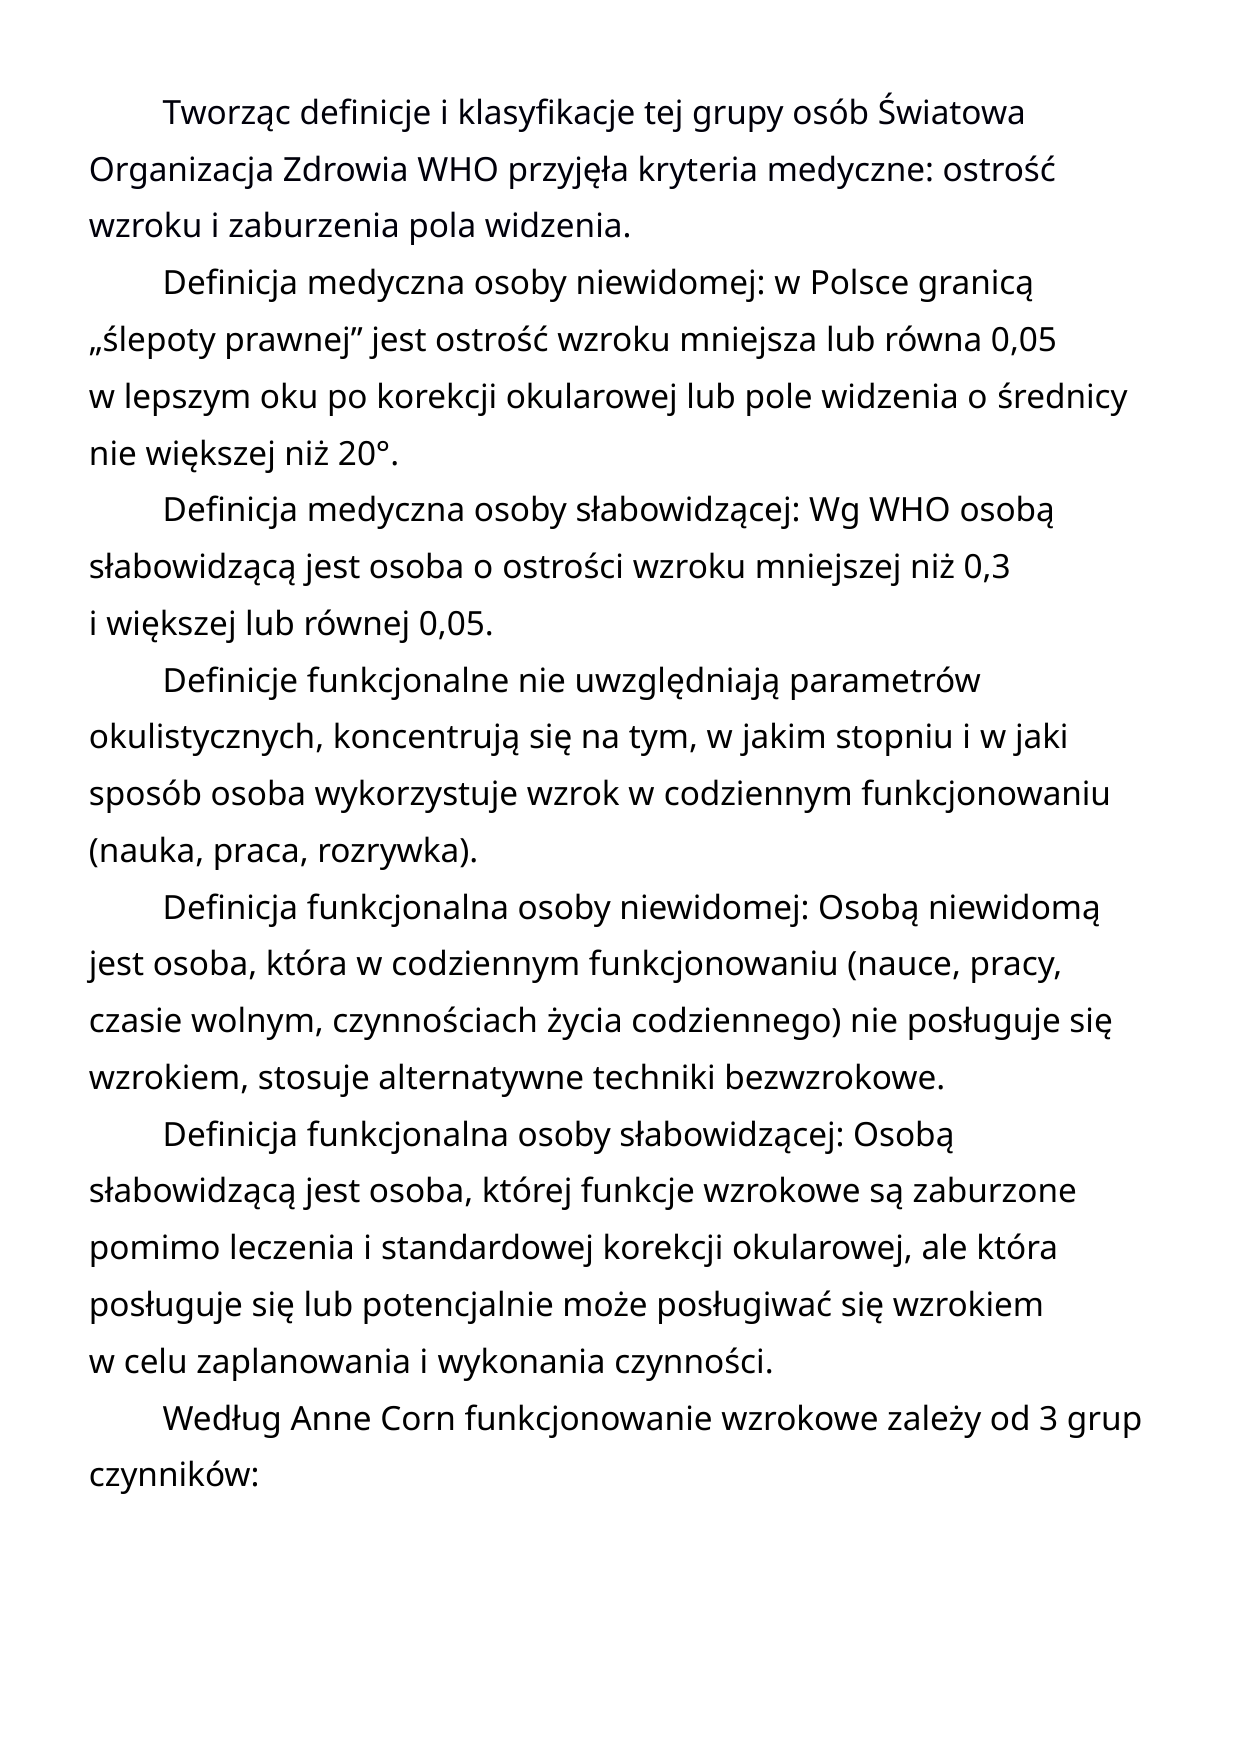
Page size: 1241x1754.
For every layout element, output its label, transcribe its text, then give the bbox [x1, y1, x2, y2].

text Według Anne Corn funkcjonowanie wzrokowe zależy od 3 grup czynników: [89, 1394, 1152, 1497]
text Definicja medyczna osoby niewidomej: w Polsce granicą „ślepoty prawnej” jest ostrość wzroku mniejsza lub równa 0,05 w lepszym oku po korekcji okularowej lub pole widzenia o średnicy nie większej niż 20°. [89, 259, 1152, 475]
text Tworząc definicje i klasyfikacje tej grupy osób Światowa Organizacja Zdrowia WHO przyjęła kryteria medyczne: ostrość wzroku i zaburzenia pola widzenia. [89, 89, 1152, 248]
text Definicje funkcjonalne nie uwzględniają parametrów okulistycznych, koncentrują się na tym, w jakim stopniu i w jaki sposób osoba wykorzystuje wzrok w codziennym funkcjonowaniu (nauka, praca, rozrywka). [89, 656, 1152, 872]
text Definicja funkcjonalna osoby niewidomej: Osobą niewidomą jest osoba, która w codziennym funkcjonowaniu (nauce, pracy, czasie wolnym, czynnościach życia codziennego) nie posługuje się wzrokiem, stosuje alternatywne techniki bezwzrokowe. [89, 883, 1152, 1099]
text Definicja medyczna osoby słabowidzącej: Wg WHO osobą słabowidzącą jest osoba o ostrości wzroku mniejszej niż 0,3 i większej lub równej 0,05. [89, 486, 1152, 645]
text Definicja funkcjonalna osoby słabowidzącej: Osobą słabowidzącą jest osoba, której funkcje wzrokowe są zaburzone pomimo leczenia i standardowej korekcji okularowej, ale która posługuje się lub potencjalnie może posługiwać się wzrokiem w celu zaplanowania i wykonania czynności. [89, 1111, 1152, 1383]
